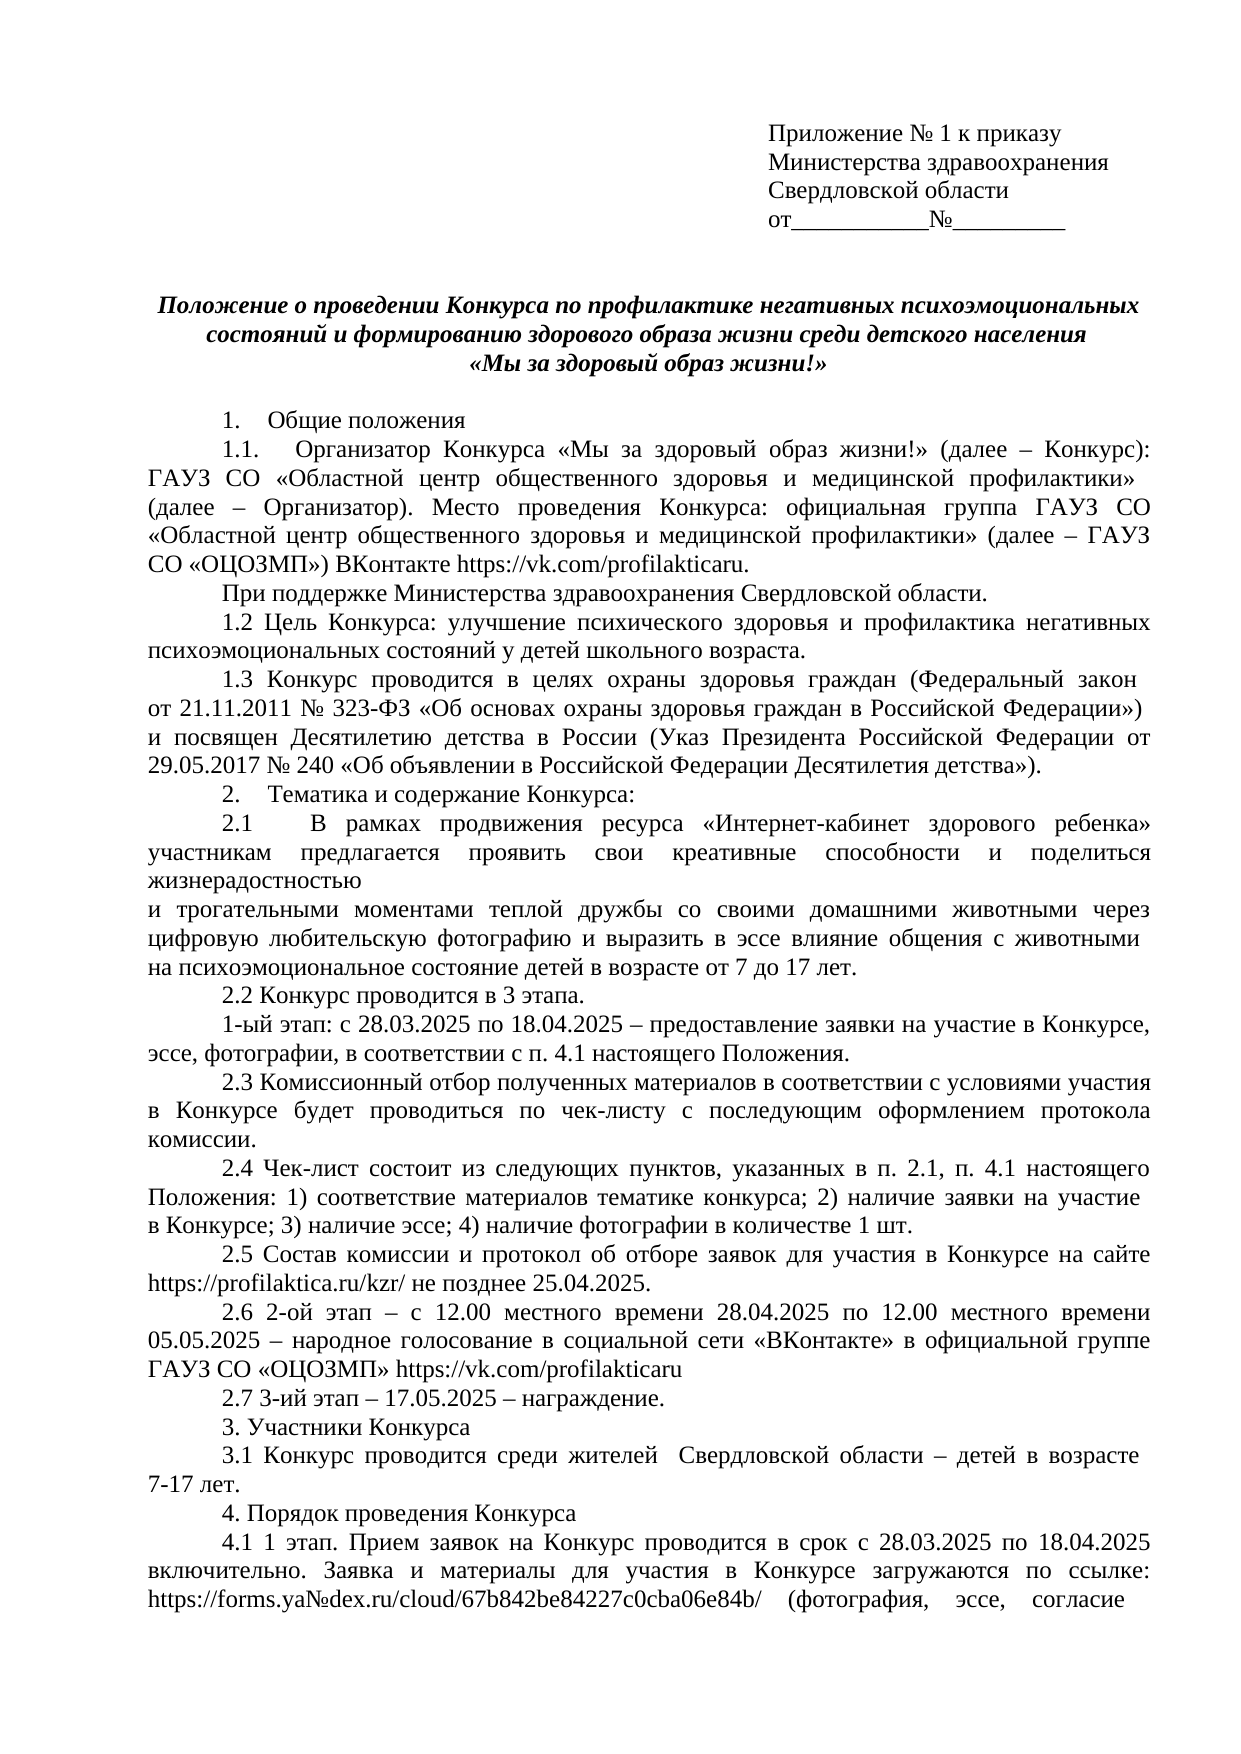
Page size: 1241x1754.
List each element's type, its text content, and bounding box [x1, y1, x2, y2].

text 1.3 Конкурс проводится в целях охраны здоровья граждан (Федеральный закон от 21.11.2011 № 323-ФЗ «Об основах охраны здоровья граждан в Российской Федерации») и посвящен Десятилетию детства в России (Указ Президента Российской Федерации от 29.05.2017 № 240 «Об объявлении в Российской Федерации Десятилетия детства»). [148, 664, 1152, 779]
text от___________№_________ [768, 204, 1152, 233]
text 1-ый этап: с 28.03.2025 по 18.04.2025 – предоставление заявки на участие в Конкурсе, эссе, фотографии, в соответствии с п. 4.1 настоящего Положения. [148, 1009, 1152, 1067]
text 3. Участники Конкурса [148, 1412, 1152, 1441]
text Положение о проведении Конкурса по профилактике негативных психоэмоциональных состояний и формированию здорового образа жизни среди детского населения «Мы за здоровый образ жизни!» [148, 291, 1152, 377]
list Организатор Конкурса «Мы за здоровый образ жизни!» (далее – Конкурс): ГАУЗ СО «Областной центр общественного здоровья и медицинской профилактики» (далее – Организатор). Место проведения Конкурса: официальная группа ГАУЗ СО «Областной центр общественного здоровья и медицинской профилактики» (далее – ГАУЗ СО «ОЦОЗМП») ВКонтакте https://vk.com/profilakticaru. [148, 434, 1152, 578]
text Свердловской области [768, 176, 1152, 204]
list Общие положения [148, 406, 1152, 434]
text 2.6 2-ой этап – с 12.00 местного времени 28.04.2025 по 12.00 местного времени 05.05.2025 – народное голосование в социальной сети «ВКонтакте» в официальной группе ГАУЗ СО «ОЦОЗМП» https://vk.com/profilakticaru [148, 1297, 1152, 1383]
text 2.2 Конкурс проводится в 3 этапа. [148, 981, 1152, 1009]
text 2.4 Чек-лист состоит из следующих пунктов, указанных в п. 2.1, п. 4.1 настоящего Положения: 1) соответствие материалов тематике конкурса; 2) наличие заявки на участие в Конкурсе; 3) наличие эссе; 4) наличие фотографии в количестве 1 шт. [148, 1153, 1152, 1239]
text При поддержке Министерства здравоохранения Свердловской области. [148, 578, 1152, 607]
text 2.7 3-ий этап – 17.05.2025 – награждение. [148, 1383, 1152, 1412]
list Тематика и содержание Конкурса: [148, 779, 1152, 808]
text Приложение № 1 к приказу [768, 118, 1152, 147]
text 2.3 Комиссионный отбор полученных материалов в соответствии с условиями участия в Конкурсе будет проводиться по чек-листу с последующим оформлением протокола комиссии. [148, 1067, 1152, 1153]
text 3.1 Конкурс проводится среди жителей Свердловской области – детей в возрасте 7-17 лет. [148, 1441, 1152, 1498]
text 4. Порядок проведения Конкурса [148, 1498, 1152, 1527]
text Министерства здравоохранения [768, 147, 1152, 176]
text 2.5 Состав комиссии и протокол об отборе заявок для участия в Конкурсе на сайте https://profilaktica.ru/kzr/ не позднее 25.04.2025. [148, 1239, 1152, 1297]
text 4.1 1 этап. Прием заявок на Конкурс проводится в срок с 28.03.2025 по 18.04.2025 включительно. Заявка и материалы для участия в Конкурсе загружаются по ссылке: https://forms.ya№dex.ru/cloud/67b842be84227c0cba06e84b/ (фотография, эссе, согласие [148, 1527, 1152, 1613]
text 2.1 В рамках продвижения ресурса «Интернет-кабинет здорового ребенка» участникам предлагается проявить свои креативные способности и поделиться жизнерадостностью и трогательными моментами теплой дружбы со своими домашними животными через цифровую любительскую фотографию и выразить в эссе влияние общения с животными на психоэмоциональное состояние детей в возрасте от 7 до 17 лет. [148, 808, 1152, 981]
text 1.2 Цель Конкурса: улучшение психического здоровья и профилактика негативных психоэмоциональных состояний у детей школьного возраста. [148, 607, 1152, 664]
